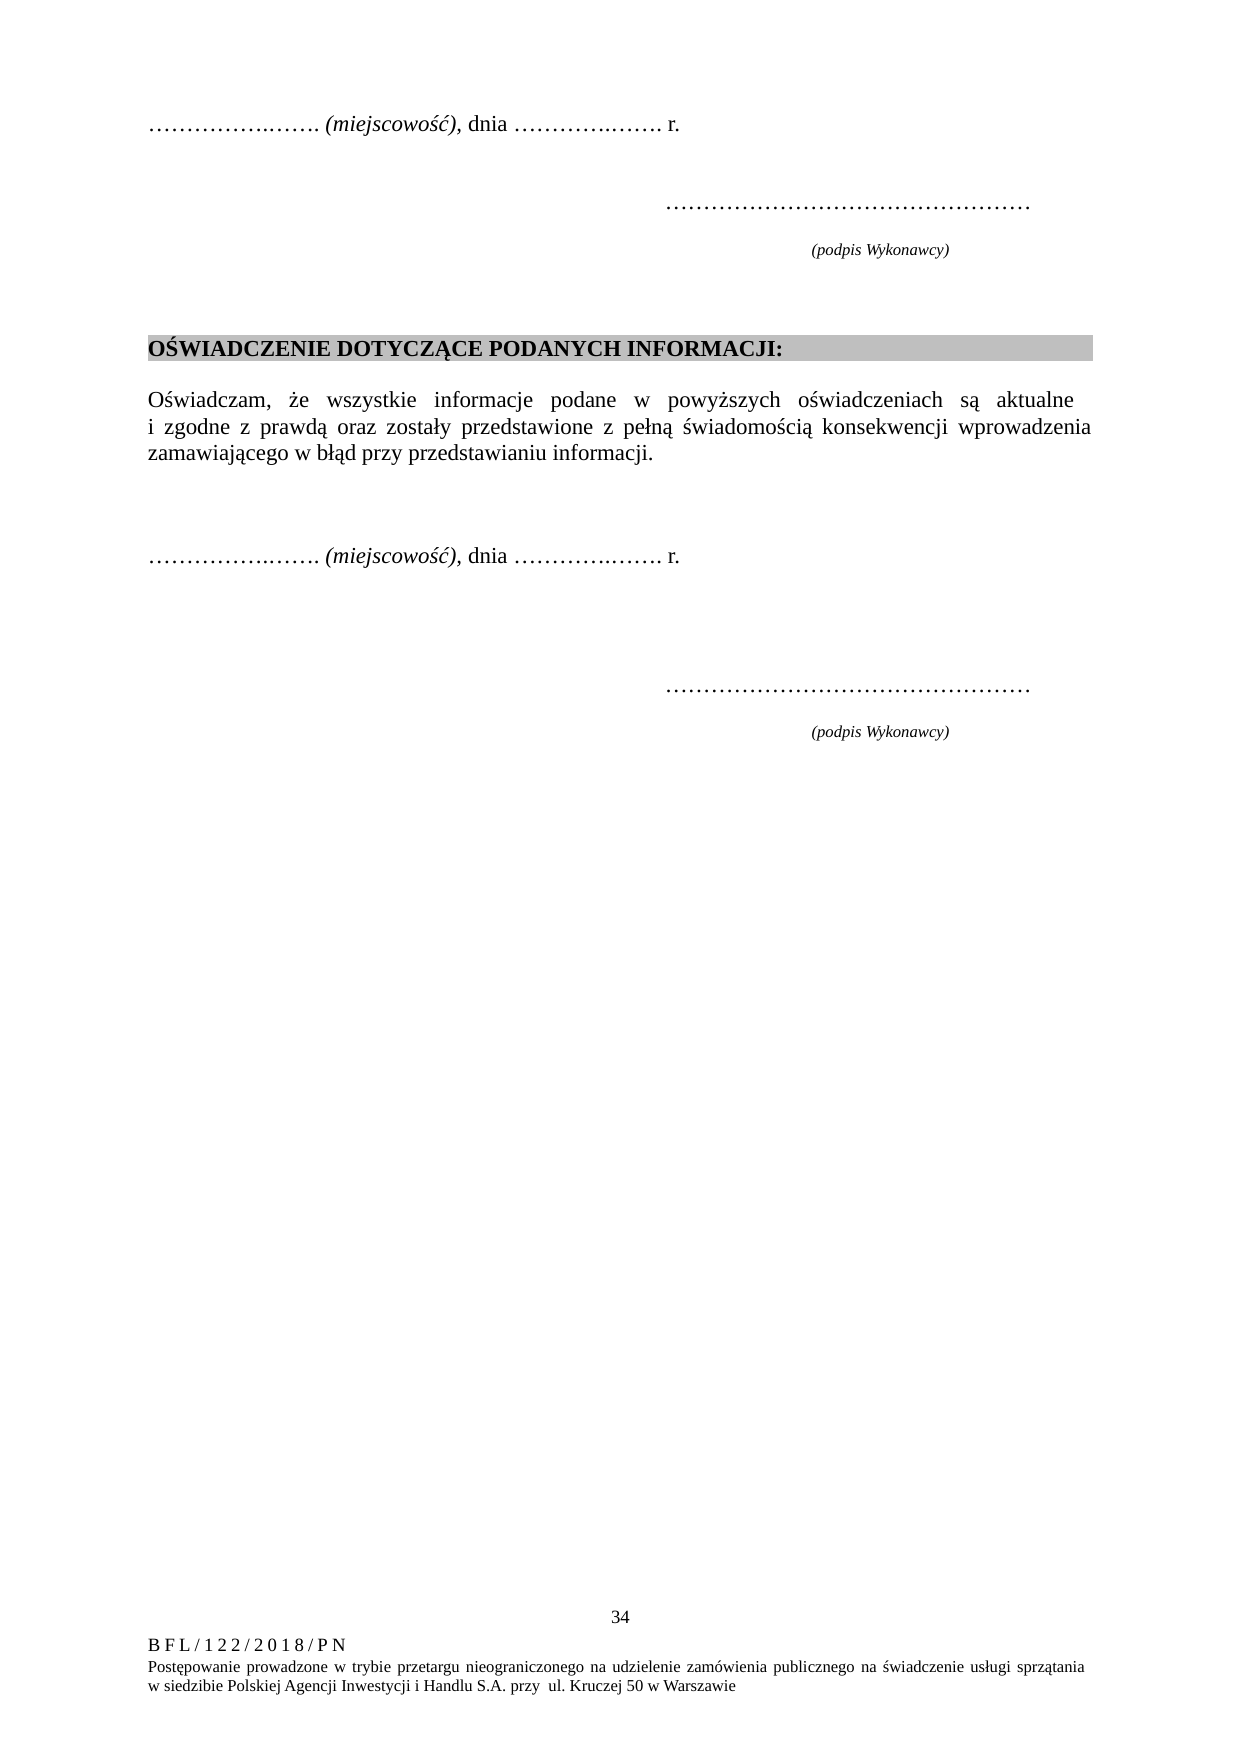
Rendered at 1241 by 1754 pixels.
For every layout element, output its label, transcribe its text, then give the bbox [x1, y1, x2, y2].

text Oświadczam, że wszystkie informacje podane w powyższych oświadczeniach są aktualne i zgodne z prawdą oraz zostały przedstawione z pełną świadomością konsekwencji wprowadzenia zamawiającego w błąd przy przedstawianiu informacji. [148, 386, 1093, 465]
text (podpis Wykonawcy) [738, 239, 1093, 259]
text OŚWIADCZENIE DOTYCZĄCE PODANYCH INFORMACJI: [148, 335, 1093, 361]
text …………….……. (miejscowość), dnia ………….……. r. [148, 542, 1093, 568]
text ………………………………………… [591, 644, 1093, 697]
text …………….……. (miejscowość), dnia ………….……. r. [148, 110, 1093, 137]
text ………………………………………… [591, 162, 1093, 214]
text (podpis Wykonawcy) [738, 722, 1093, 741]
